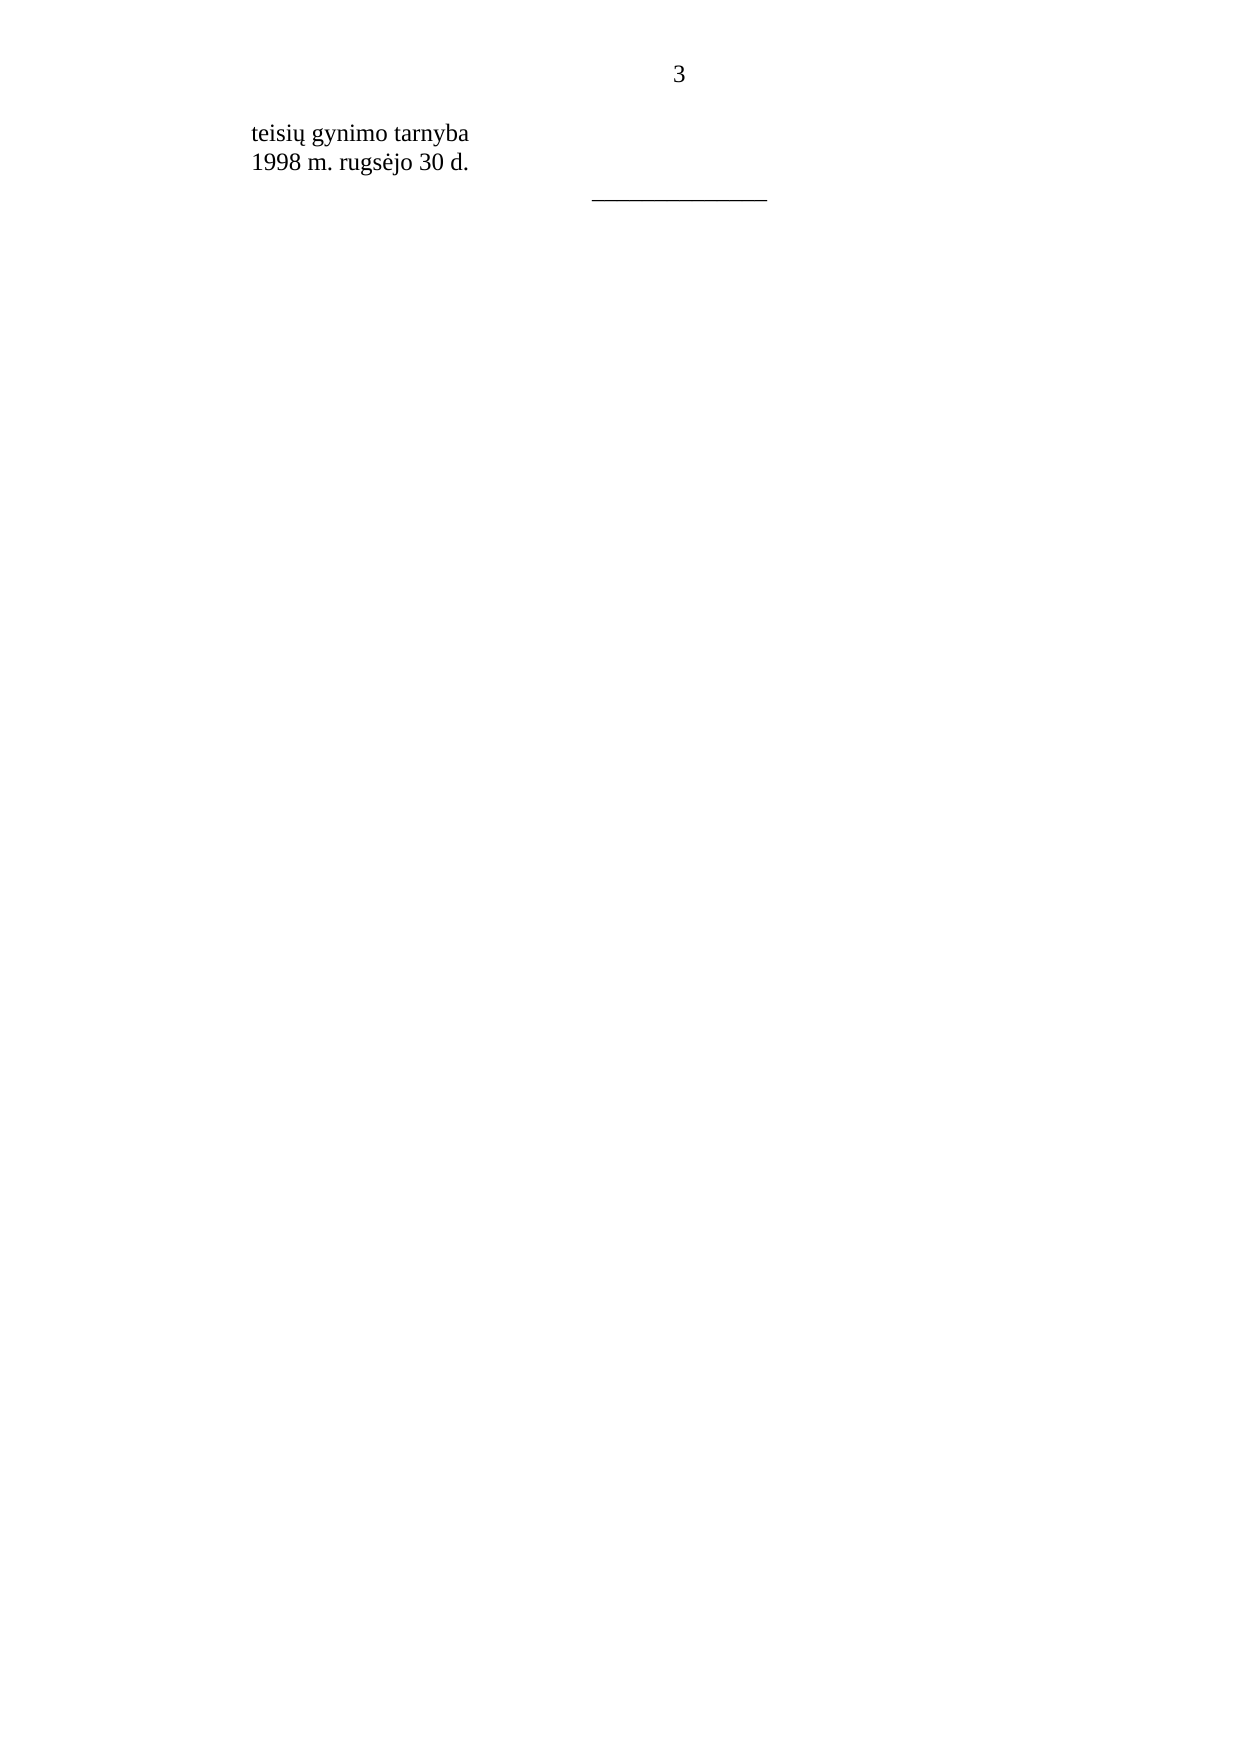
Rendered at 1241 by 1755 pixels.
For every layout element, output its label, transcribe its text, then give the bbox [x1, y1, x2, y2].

text teisių gynimo tarnyba [177, 118, 1181, 147]
text ______________ [177, 176, 1181, 204]
text 1998 m. rugsėjo 30 d. [177, 147, 1181, 176]
